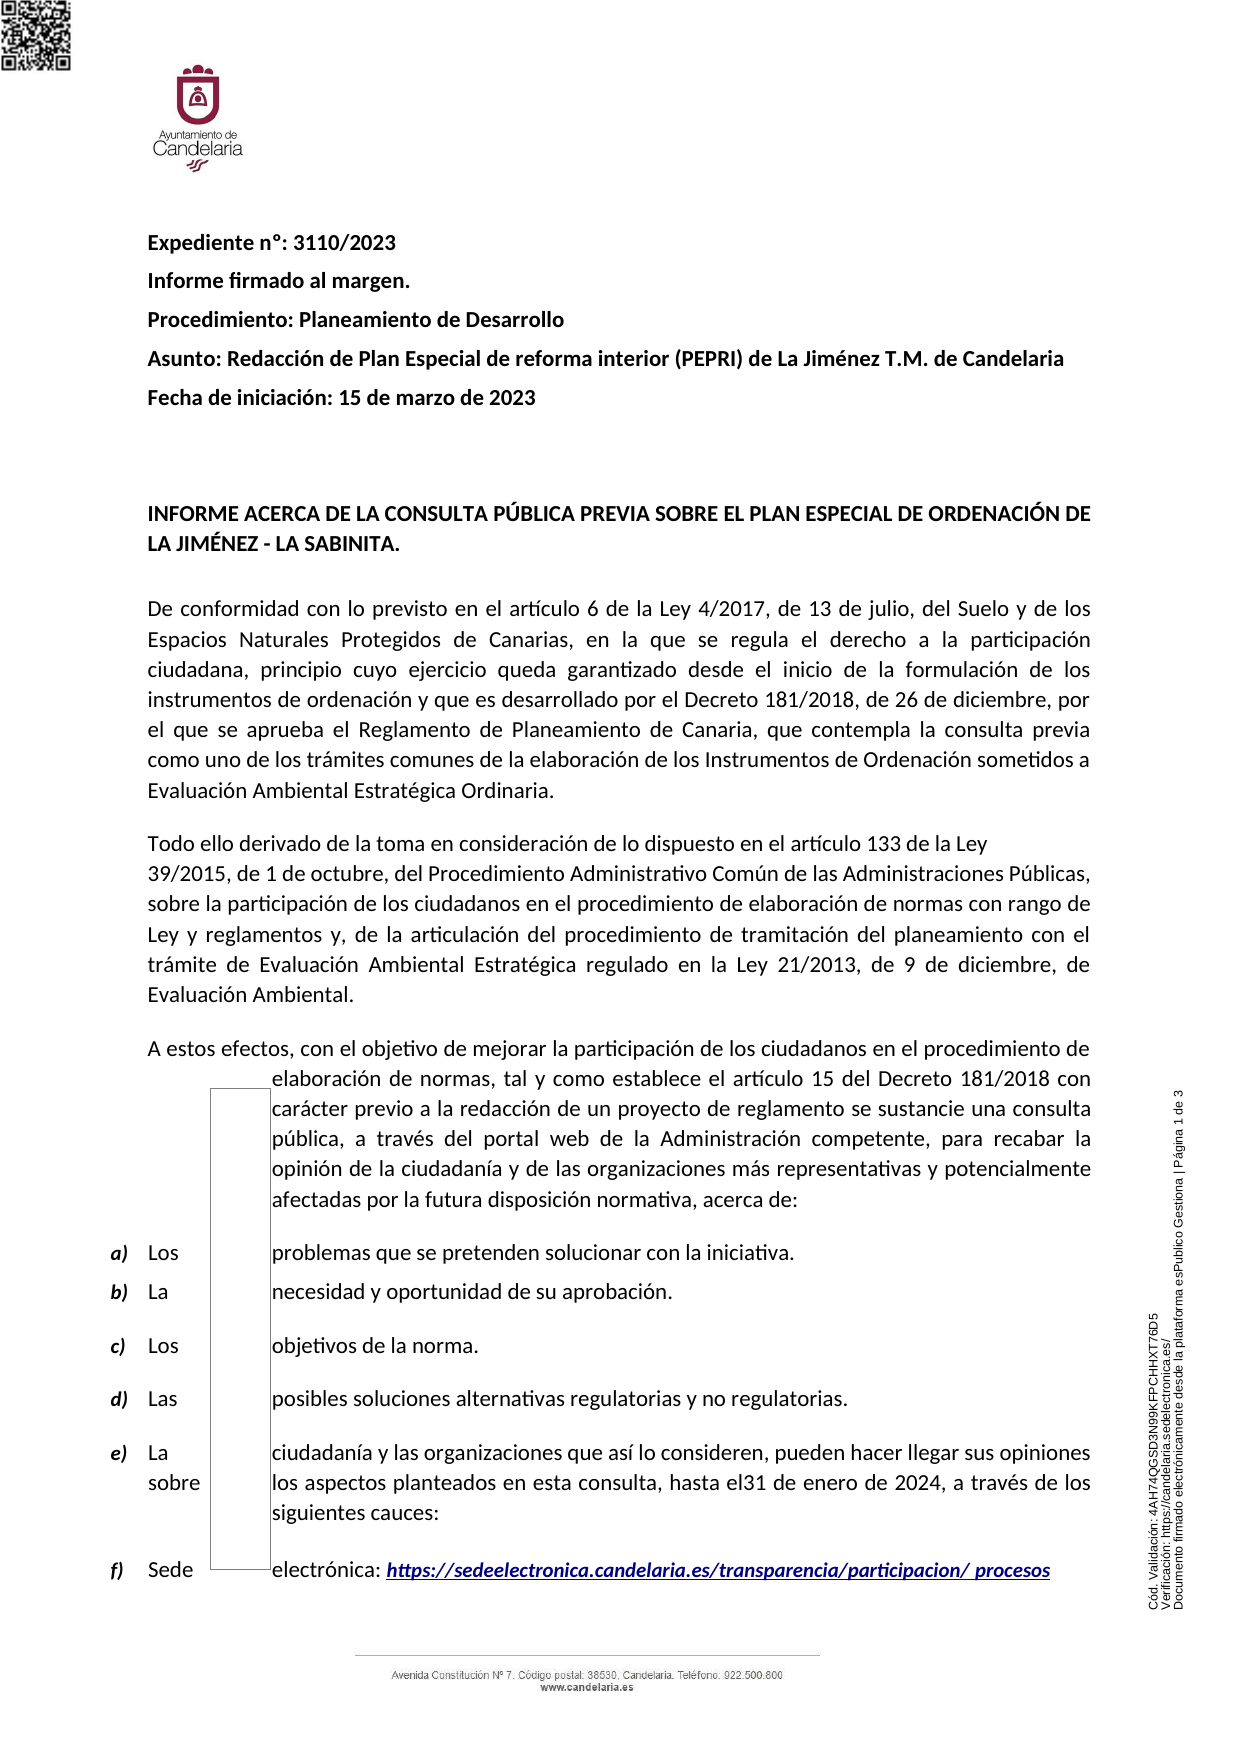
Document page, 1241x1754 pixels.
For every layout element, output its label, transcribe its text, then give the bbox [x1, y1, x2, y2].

list La necesidad y oportunidad de su aprobación. [271, 1277, 1092, 1305]
list La ciudadanía y las organizaciones que así lo consideren, pueden hacer llegar sus opiniones sobre los aspectos planteados en esta consulta, hasta el31 de enero de 2024, a través de los siguientes cauces: [211, 1438, 270, 1526]
text A estos efectos, con el objetivo de mejorar la participación de los ciudadanos en el procedimiento de elaboración de normas, tal y como establece el artículo 15 del Decreto 181/2018 con carácter previo a la redacción de un proyecto de reglamento se sustancie una consulta pública, a través del portal web de la Administración competente, para recabar la opinión de la ciudadanía y de las organizaciones más representativas y potencialmente afectadas por la futura disposición normativa, acerca de: [147, 1034, 1092, 1213]
list La necesidad y oportunidad de su aprobación. [211, 1277, 270, 1305]
list Las posibles soluciones alternativas regulatorias y no regulatorias. [271, 1384, 1092, 1412]
text Informe firmado al margen. [147, 267, 1092, 294]
list Los objetivos de la norma. [271, 1331, 1092, 1359]
list Los objetivos de la norma. [211, 1331, 270, 1359]
list Los problemas que se pretenden solucionar con la iniciativa. [110, 1238, 210, 1266]
list La necesidad y oportunidad de su aprobación. [110, 1277, 210, 1305]
text Expediente nº: 3110/2023 [147, 228, 1092, 256]
text De conformidad con lo previsto en el artículo 6 de la Ley 4/2017, de 13 de julio, del Suelo y de los Espacios Naturales Protegidos de Canarias, en la que se regula el derecho a la participación ciudadana, principio cuyo ejercicio queda garantizado desde el inicio de la formulación de los instrumentos de ordenación y que es desarrollado por el Decreto 181/2018, de 26 de diciembre, por el que se aprueba el Reglamento de Planeamiento de Canaria, que contempla la consulta previa como uno de los trámites comunes de la elaboración de los Instrumentos de Ordenación sometidos a Evaluación Ambiental Estratégica Ordinaria. [147, 594, 1092, 804]
list Las posibles soluciones alternativas regulatorias y no regulatorias. [110, 1384, 210, 1412]
list La ciudadanía y las organizaciones que así lo consideren, pueden hacer llegar sus opiniones sobre los aspectos planteados en esta consulta, hasta el31 de enero de 2024, a través de los siguientes cauces: [110, 1438, 210, 1526]
list Los problemas que se pretenden solucionar con la iniciativa. [211, 1238, 270, 1266]
list Sede electrónica: https://sedeelectronica.candelaria.es/transparencia/participacion/ procesos [110, 1555, 1092, 1583]
text Fecha de iniciación: 15 de marzo de 2023 [147, 383, 1092, 411]
list Los problemas que se pretenden solucionar con la iniciativa. [271, 1238, 1092, 1266]
text Todo ello derivado de la toma en consideración de lo dispuesto en el artículo 133 de la Ley [147, 829, 1092, 857]
list La ciudadanía y las organizaciones que así lo consideren, pueden hacer llegar sus opiniones sobre los aspectos planteados en esta consulta, hasta el31 de enero de 2024, a través de los siguientes cauces: [271, 1438, 1092, 1526]
text 39/2015, de 1 de octubre, del Procedimiento Administrativo Común de las Administraciones Públicas, sobre la participación de los ciudadanos en el procedimiento de elaboración de normas con rango de Ley y reglamentos y, de la articulación del procedimiento de tramitación del planeamiento con el trámite de Evaluación Ambiental Estratégica regulado en la Ley 21/2013, de 9 de diciembre, de Evaluación Ambiental. [147, 859, 1092, 1008]
text Asunto: Redacción de Plan Especial de reforma interior (PEPRI) de La Jiménez T.M. de Candelaria [147, 344, 1092, 372]
text Procedimiento: Planeamiento de Desarrollo [147, 305, 1092, 333]
text INFORME ACERCA DE LA CONSULTA PÚBLICA PREVIA SOBRE EL PLAN ESPECIAL DE ORDENACIÓN DE LA JIMÉNEZ - LA SABINITA. [147, 499, 1092, 557]
list Los objetivos de la norma. [110, 1331, 210, 1359]
list Las posibles soluciones alternativas regulatorias y no regulatorias. [211, 1384, 270, 1412]
